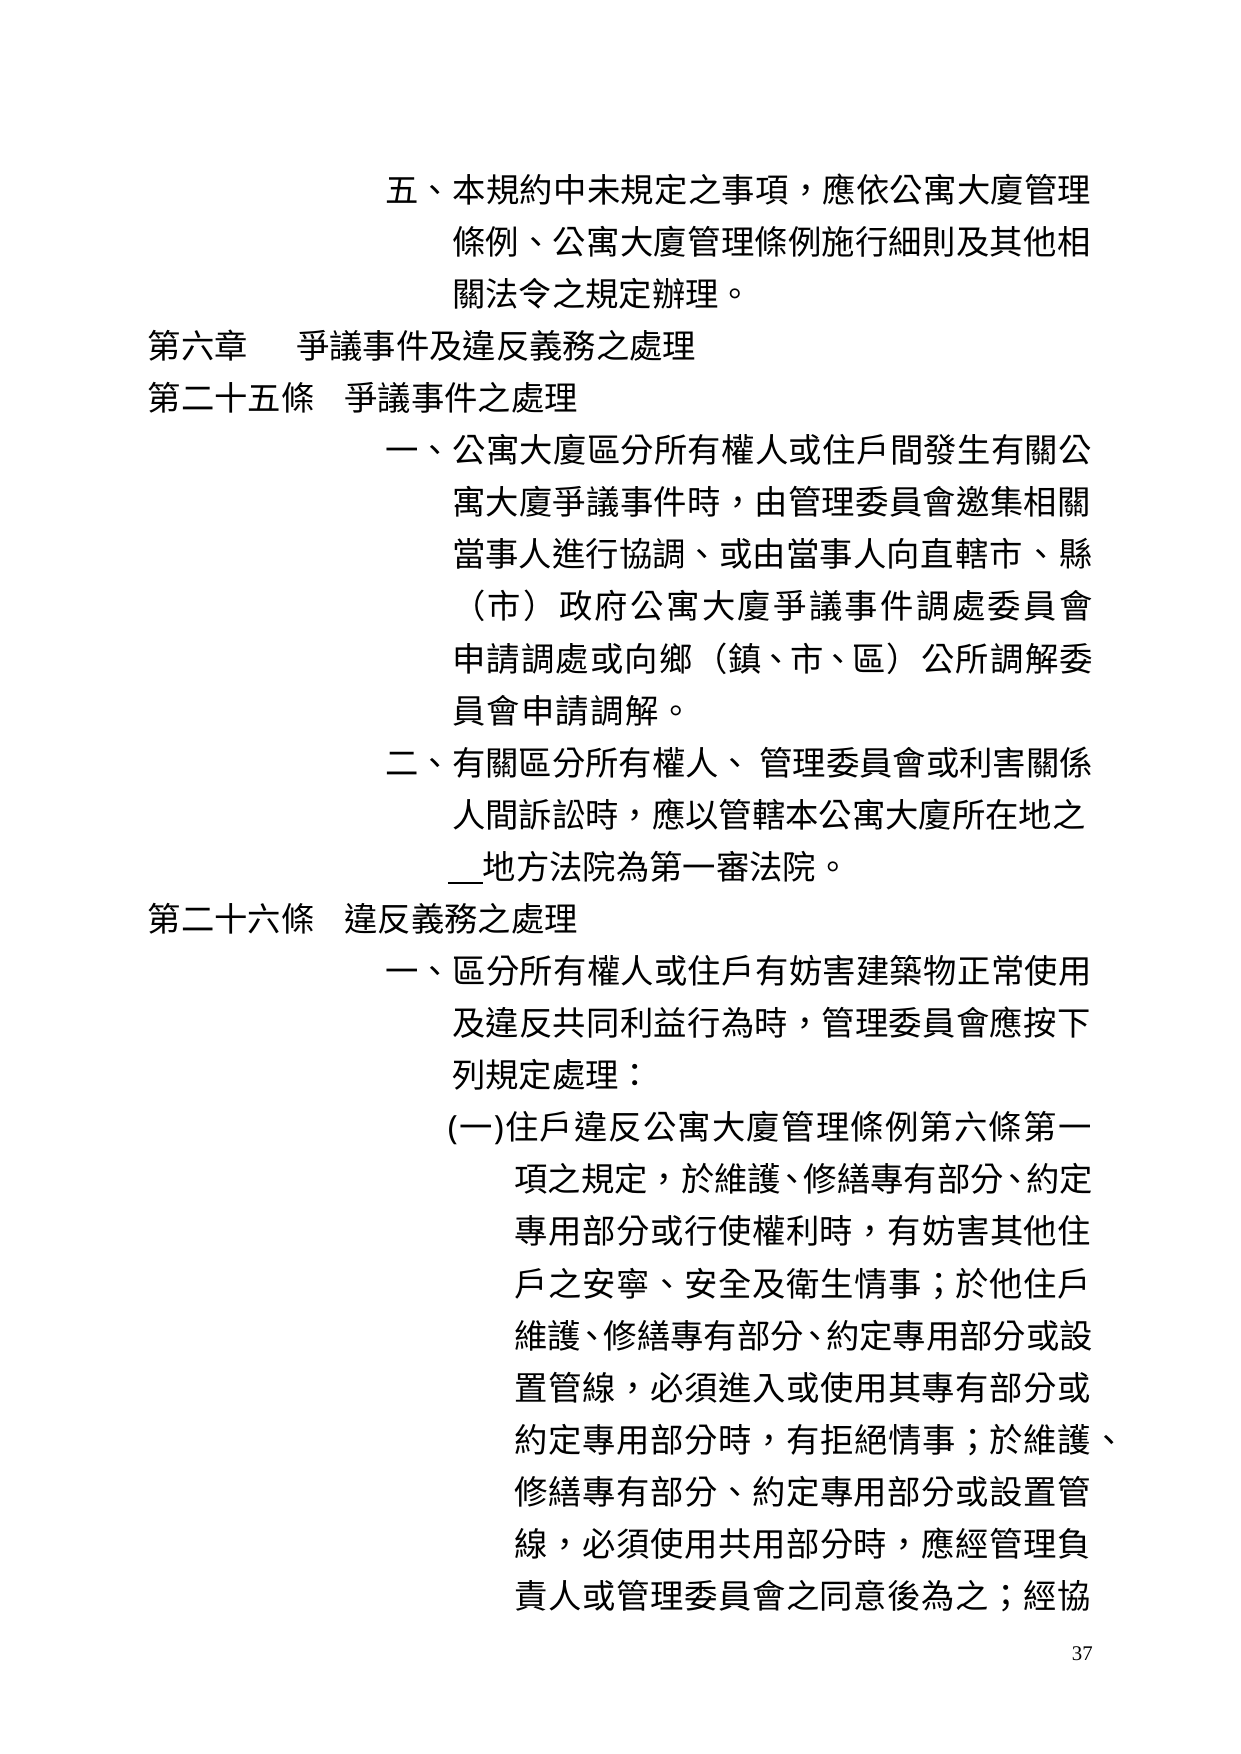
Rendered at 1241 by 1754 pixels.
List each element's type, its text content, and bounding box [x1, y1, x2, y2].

text 一、區分所有權人或住戶有妨害建築物正常使用及違反共同利益行為時，管理委員會應按下列規定處理： [385, 942, 1092, 1098]
text 五、本規約中未規定之事項，應依公寓大廈管理條例、公寓大廈管理條例施行細則及其他相關法令之規定辦理。 [385, 161, 1092, 317]
text (一)住戶違反公寓大廈管理條例第六條第一項之規定，於維護、修繕專有部分、約定專用部分或行使權利時，有妨害其他住戶之安寧、安全及衛生情事；於他住戶維護、修繕專有部分、約定專用部分或設置管線，必須進入或使用其專有部分或約定專用部分時，有拒絕情事；於維護、修繕專有部分、約定專用部分或設置管線，必須使用共用部分時，應經管理負責人或管理委員會之同意後為之；經協調仍不履行時，得按其性質請求各該主管機關或訴請法院為必要之處置。管理委員會本身於維護、修繕共用部分或設置管線必須進入或使用該住戶專有部分或約定專用部分，有拒絕情事時，亦同。 [448, 1098, 1092, 1619]
text 二、有關區分所有權人、 管理委員會或利害關係人間訴訟時，應以管轄本公寓大廈所在地之 [385, 733, 1092, 838]
text 地方法院為第一審法院。 [448, 838, 1092, 890]
text 第六章 爭議事件及違反義務之處理 [148, 317, 1092, 369]
text 第二十五條 爭議事件之處理 [148, 369, 1092, 421]
text 一、公寓大廈區分所有權人或住戶間發生有關公寓大廈爭議事件時，由管理委員會邀集相關當事人進行協調、或由當事人向直轄市、縣（市）政府公寓大廈爭議事件調處委員會申請調處或向鄉（鎮、市、區）公所調解委員會申請調解。 [385, 421, 1092, 733]
text 第二十六條 違反義務之處理 [148, 890, 1092, 942]
